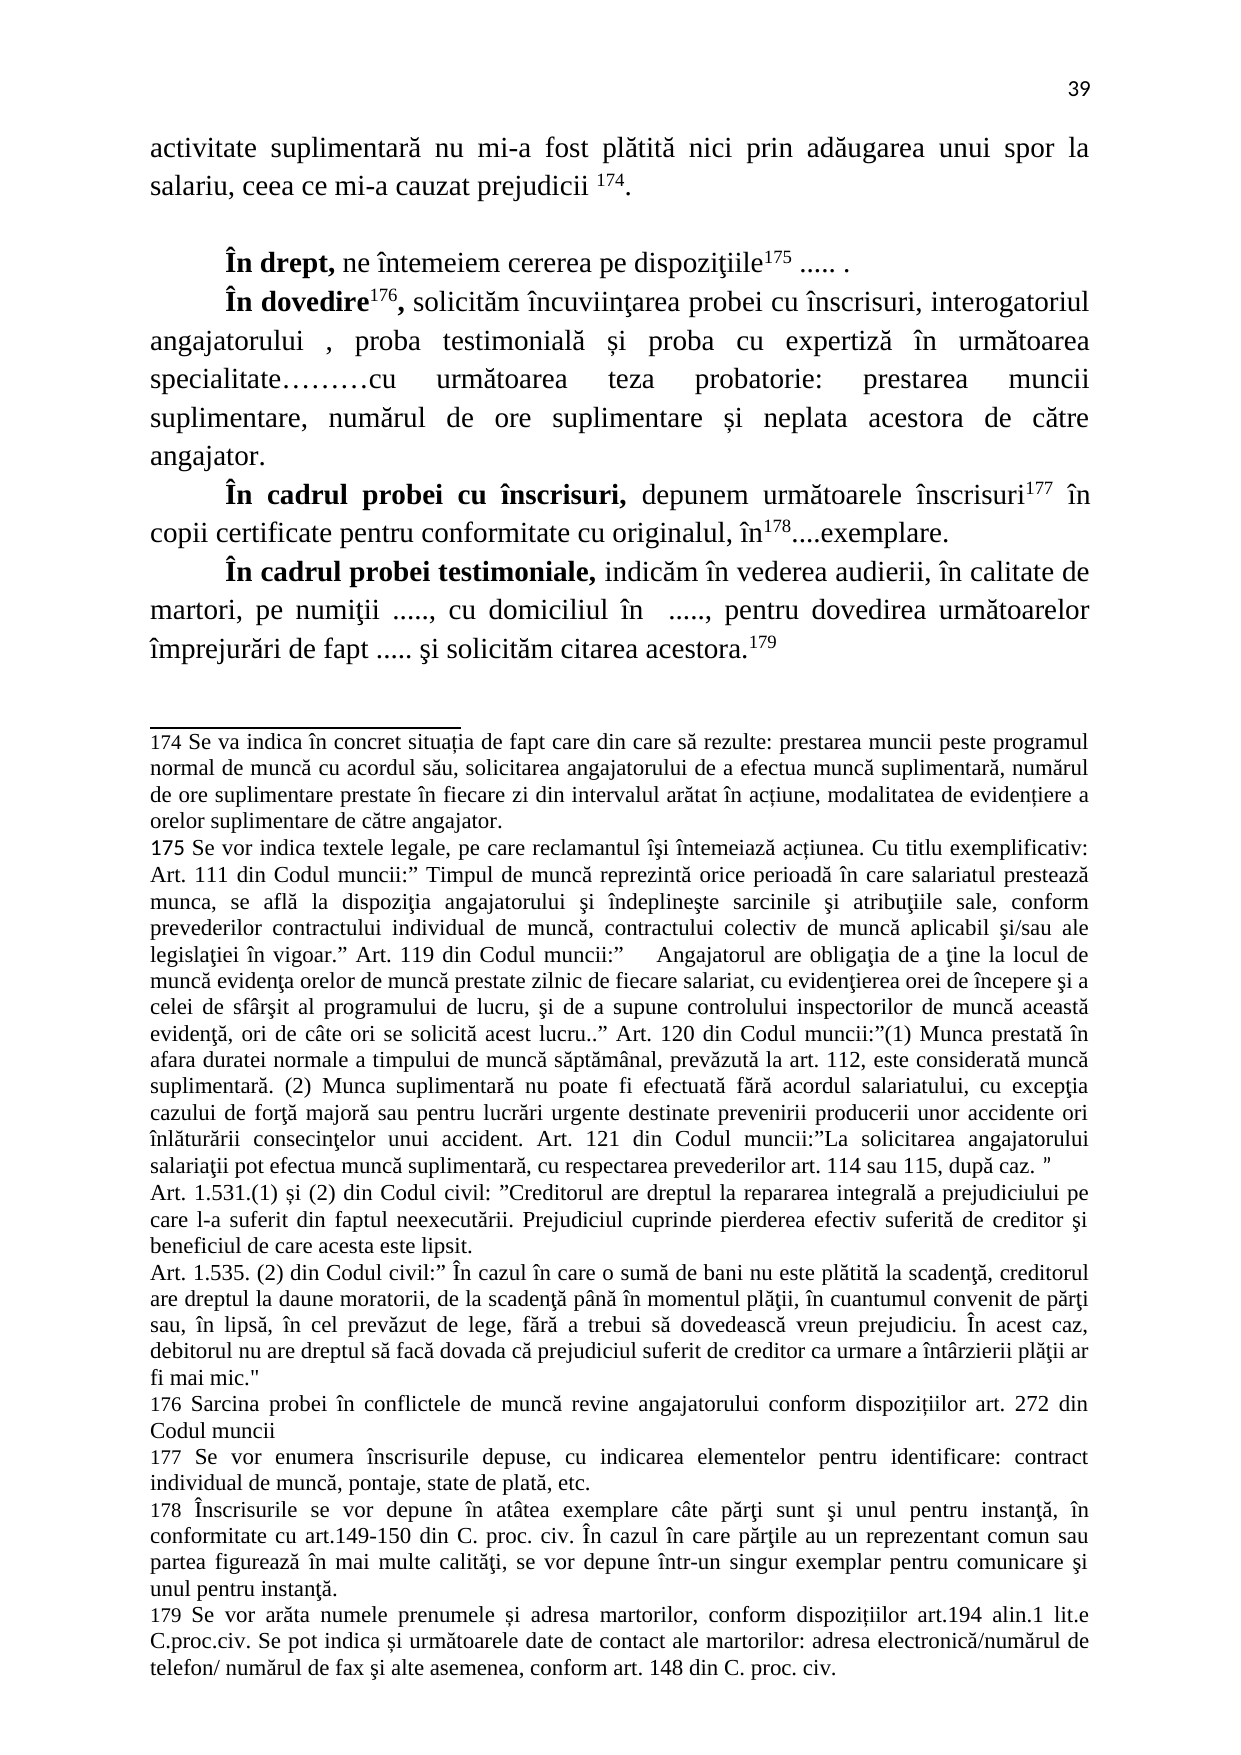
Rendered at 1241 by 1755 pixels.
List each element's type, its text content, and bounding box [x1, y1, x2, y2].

text Se vor arăta numele prenumele și adresa martorilor, conform dispozițiilor art.194 alin.1 lit.e C.proc.civ. Se pot indica și următoarele date de contact ale martorilor: adresa electronică/numărul de telefon/ numărul de fax şi alte asemenea, conform art. 148 din C. proc. civ. [150, 1601, 1090, 1680]
text Se vor enumera înscrisurile depuse, cu indicarea elementelor pentru identificare: contract individual de muncă, pontaje, state de plată, etc. [150, 1443, 1090, 1496]
text Art. 1.535. (2) din Codul civil:” În cazul în care o sumă de bani nu este plătită la scadenţă, creditorul are dreptul la daune moratorii, de la scadenţă până în momentul plăţii, în cuantumul convenit de părţi sau, în lipsă, în cel prevăzut de lege, fără a trebui să dovedească vreun prejudiciu. În acest caz, debitorul nu are dreptul să facă dovada că prejudiciul suferit de creditor ca urmare a întârzierii plăţii ar fi mai mic." [150, 1258, 1090, 1390]
text În dovedire, solicităm încuviinţarea probei cu înscrisuri, interogatoriul angajatorului , proba testimonială și proba cu expertiză în următoarea specialitate………cu următoarea teza probatorie: prestarea muncii suplimentare, numărul de ore suplimentare și neplata acestora de către angajator. [150, 284, 1090, 472]
text Se va indica în concret situația de fapt care din care să rezulte: prestarea muncii peste programul normal de muncă cu acordul său, solicitarea angajatorului de a efectua muncă suplimentară, numărul de ore suplimentare prestate în fiecare zi din intervalul arătat în acțiune, modalitatea de evidențiere a orelor suplimentare de către angajator. [150, 728, 1090, 833]
text Înscrisurile se vor depune în atâtea exemplare câte părţi sunt şi unul pentru instanţă, în conformitate cu art.149-150 din C. proc. civ. În cazul în care părţile au un reprezentant comun sau partea figurează în mai multe calităţi, se vor depune într-un singur exemplar pentru comunicare şi unul pentru instanţă. [150, 1496, 1090, 1601]
text În cadrul probei cu înscrisuri, depunem următoarele înscrisuri în copii certificate pentru conformitate cu originalul, în....exemplare. [150, 477, 1090, 549]
text Sarcina probei în conflictele de muncă revine angajatorului conform dispozițiilor art. 272 din Codul muncii [150, 1390, 1090, 1443]
text Se vor indica textele legale, pe care reclamantul îşi întemeiază acțiunea. Cu titlu exemplificativ: Art. 111 din Codul muncii:” Timpul de muncă reprezintă orice perioadă în care salariatul prestează munca, se află la dispoziţia angajatorului şi îndeplineşte sarcinile şi atribuţiile sale, conform prevederilor contractului individual de muncă, contractului colectiv de muncă aplicabil şi/sau ale legislaţiei în vigoar.” Art. 119 din Codul muncii:” Angajatorul are obligaţia de a ţine la locul de muncă evidenţa orelor de muncă prestate zilnic de fiecare salariat, cu evidenţierea orei de începere şi a celei de sfârşit al programului de lucru, şi de a supune controlului inspectorilor de muncă această evidenţă, ori de câte ori se solicită acest lucru..” Art. 120 din Codul muncii:”(1) Munca prestată în afara duratei normale a timpului de muncă săptămânal, prevăzută la art. 112, este considerată muncă suplimentară. (2) Munca suplimentară nu poate fi efectuată fără acordul salariatului, cu excepţia cazului de forţă majoră sau pentru lucrări urgente destinate prevenirii producerii unor accidente ori înlăturării consecinţelor unui accident. Art. 121 din Codul muncii:”La solicitarea angajatorului salariaţii pot efectua muncă suplimentară, cu respectarea prevederilor art. 114 sau 115, după caz. ” [150, 833, 1090, 1179]
text activitate suplimentară nu mi-a fost plătită nici prin adăugarea unui spor la salariu, ceea ce mi-a cauzat prejudicii . [150, 130, 1090, 202]
text În drept, ne întemeiem cererea pe dispoziţiile ..... . [184, 246, 1090, 279]
text Art. 1.531.(1) și (2) din Codul civil: ”Creditorul are dreptul la repararea integrală a prejudiciului pe care l-a suferit din faptul neexecutării. Prejudiciul cuprinde pierderea efectiv suferită de creditor şi beneficiul de care acesta este lipsit. [150, 1179, 1090, 1258]
text În cadrul probei testimoniale, indicăm în vederea audierii, în calitate de martori, pe numiţii ....., cu domiciliul în ....., pentru dovedirea următoarelor împrejurări de fapt ..... şi solicităm citarea acestora. [150, 554, 1090, 664]
